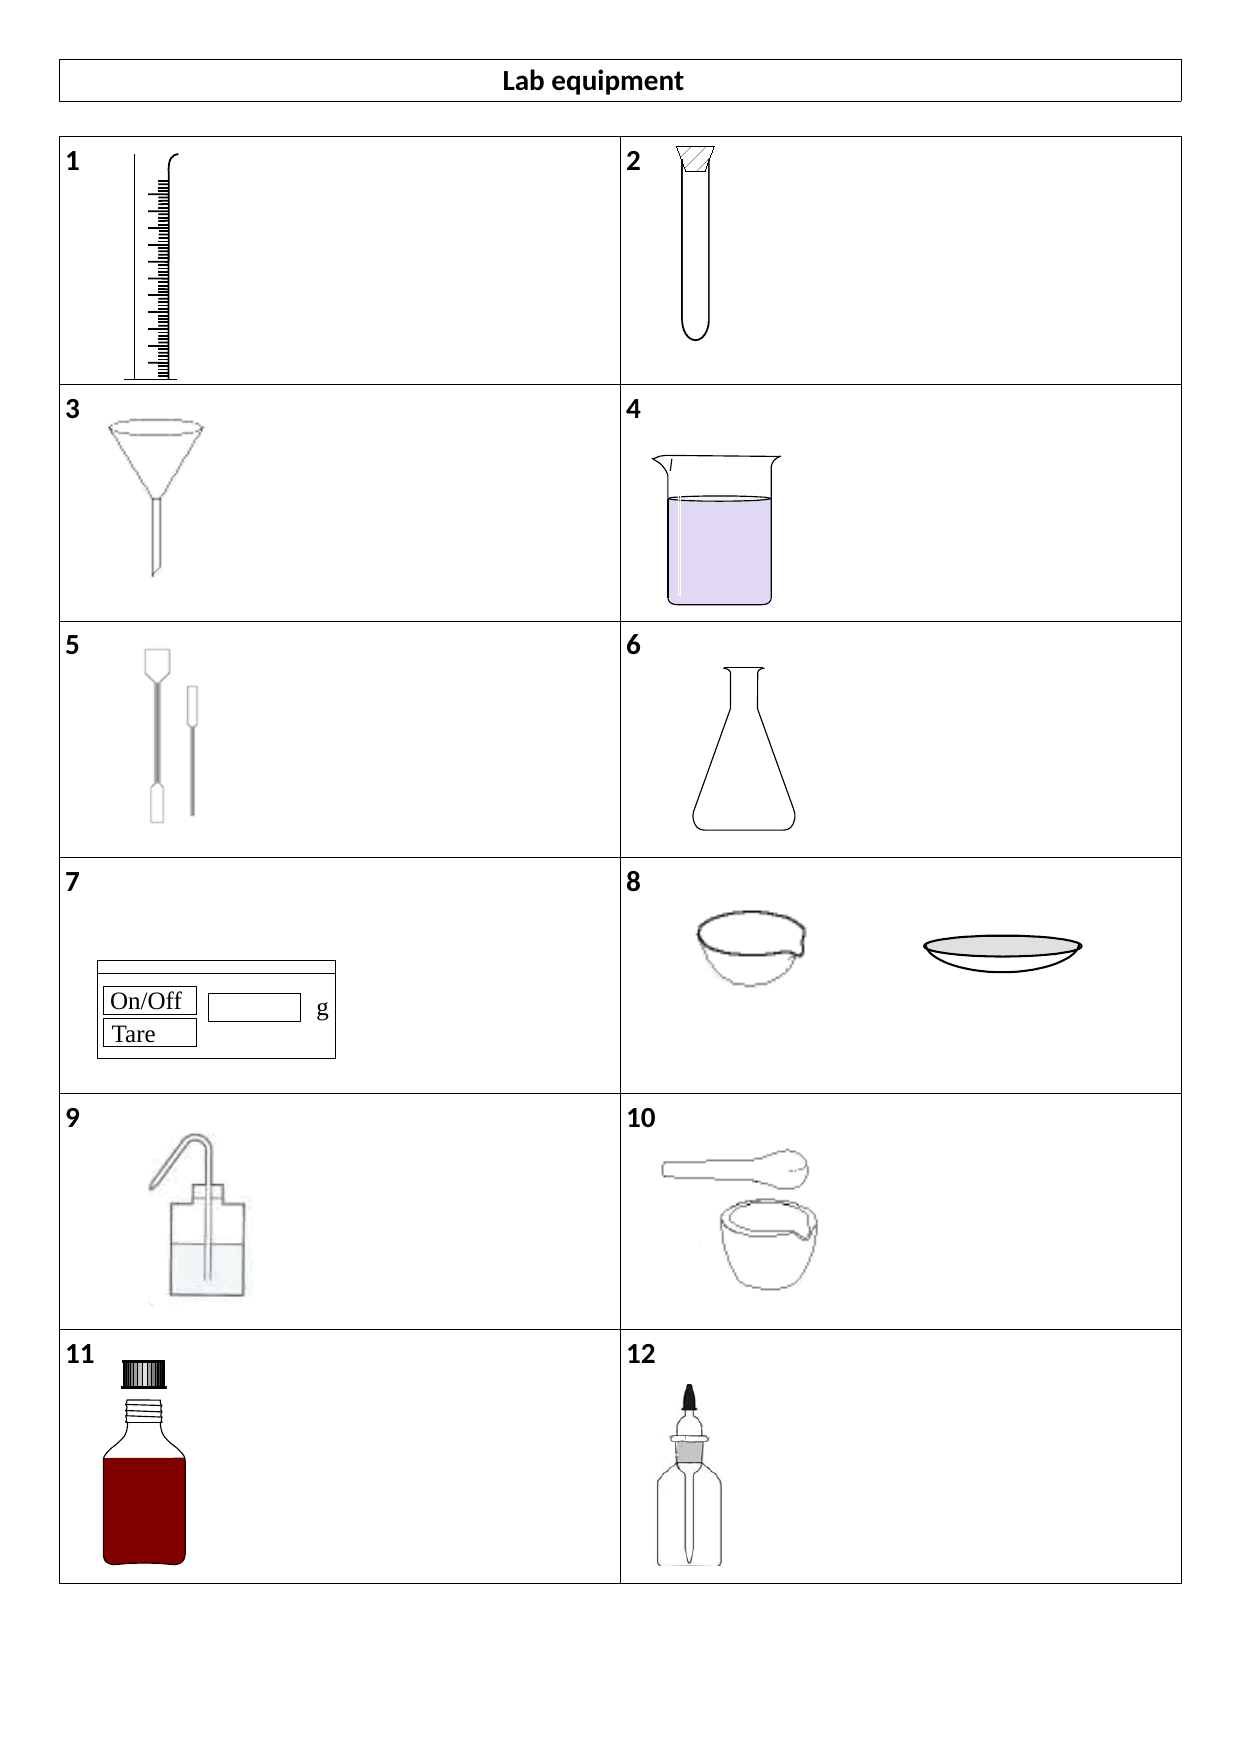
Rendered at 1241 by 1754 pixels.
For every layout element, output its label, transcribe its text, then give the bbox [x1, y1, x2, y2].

table_cell 4 [621, 385, 1181, 621]
table_cell 5 [60, 622, 620, 857]
picture [684, 905, 821, 1000]
picture [104, 636, 240, 834]
table_header 1 [60, 137, 620, 384]
table_cell 12 [621, 1330, 1181, 1583]
table_cell 11 [60, 1330, 620, 1583]
table_cell 10 [621, 1094, 1181, 1329]
table_cell 9 [60, 1094, 620, 1329]
picture [94, 410, 218, 587]
table_cell 6 [621, 622, 1181, 857]
table_cell 8 [621, 858, 1181, 1093]
picture [655, 1144, 834, 1303]
table_header 2 [621, 137, 1181, 384]
table_cell 3 [60, 385, 620, 621]
text Lab equipment [60, 60, 1181, 101]
picture [147, 1131, 253, 1314]
table_cell 7 [60, 858, 620, 1093]
